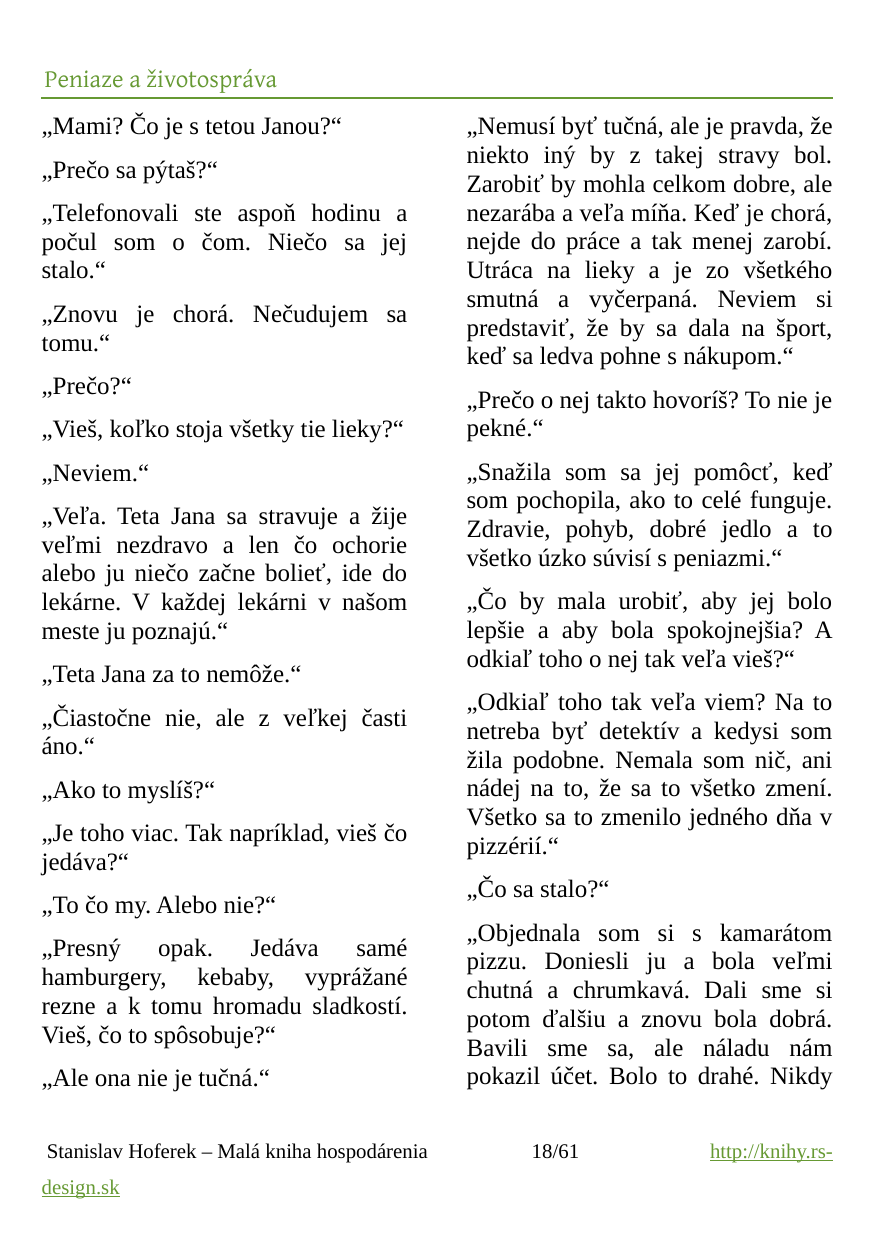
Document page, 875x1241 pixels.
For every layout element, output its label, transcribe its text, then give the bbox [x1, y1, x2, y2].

text „Odkiaľ toho tak veľa viem? Na to netreba byť detektív a kedysi som žila podobne. Nemala som nič, ani nádej na to, že sa to všetko zmení. Všetko sa to zmenilo jedného dňa v pizzérií.“ [466, 687, 833, 860]
text „Čo by mala urobiť, aby jej bolo lepšie a aby bola spokojnejšia? A odkiaľ toho o nej tak veľa vieš?“ [466, 586, 833, 673]
text „To čo my. Alebo nie?“ [41, 890, 407, 919]
text „Objednala som si s kamarátom pizzu. Doniesli ju a bola veľmi chutná a chrumkavá. Dali sme si potom ďalšiu a znovu bola dobrá. Bavili sme sa, ale náladu nám pokazil účet. Bolo to drahé. Nikdy [466, 918, 833, 1090]
text „Čo sa stalo?“ [466, 874, 833, 903]
text „Ale ona nie je tučná.“ [41, 1063, 407, 1092]
subtitle Peniaze a životospráva [41, 62, 833, 97]
text „Telefonovali ste aspoň hodinu a počul som o čom. Niečo sa jej stalo.“ [41, 198, 407, 284]
text „Prečo?“ [41, 371, 407, 400]
text „Vieš, koľko stoja všetky tie lieky?“ [41, 414, 407, 443]
text „Mami? Čo je s tetou Janou?“ [41, 111, 407, 140]
text „Prečo o nej takto hovoríš? To nie je pekné.“ [466, 385, 833, 442]
text „Snažila som sa jej pomôcť, keď som pochopila, ako to celé funguje. Zdravie, pohyb, dobré jedlo a to všetko úzko súvisí s peniazmi.“ [466, 457, 833, 572]
text „Nemusí byť tučná, ale je pravda, že niekto iný by z takej stravy bol. Zarobiť by mohla celkom dobre, ale nezarába a veľa míňa. Keď je chorá, nejde do práce a tak menej zarobí. Utráca na lieky a je zo všetkého smutná a vyčerpaná. Neviem si predstaviť, že by sa dala na šport, keď sa ledva pohne s nákupom.“ [466, 111, 833, 370]
text „Teta Jana za to nemôže.“ [41, 659, 407, 688]
text „Prečo sa pýtaš?“ [41, 155, 407, 183]
text „Presný opak. Jedáva samé hamburgery, kebaby, vyprážané rezne a k tomu hromadu sladkostí. Vieš, čo to spôsobuje?“ [41, 933, 407, 1048]
text „Ako to myslíš?“ [41, 775, 407, 803]
text „Je toho viac. Tak napríklad, vieš čo jedáva?“ [41, 818, 407, 876]
text „Znovu je chorá. Nečudujem sa tomu.“ [41, 299, 407, 356]
text „Čiastočne nie, ale z veľkej časti áno.“ [41, 703, 407, 760]
text „Veľa. Teta Jana sa stravuje a žije veľmi nezdravo a len čo ochorie alebo ju niečo začne bolieť, ide do lekárne. V každej lekárni v našom meste ju poznajú.“ [41, 501, 407, 645]
text „Neviem.“ [41, 458, 407, 486]
